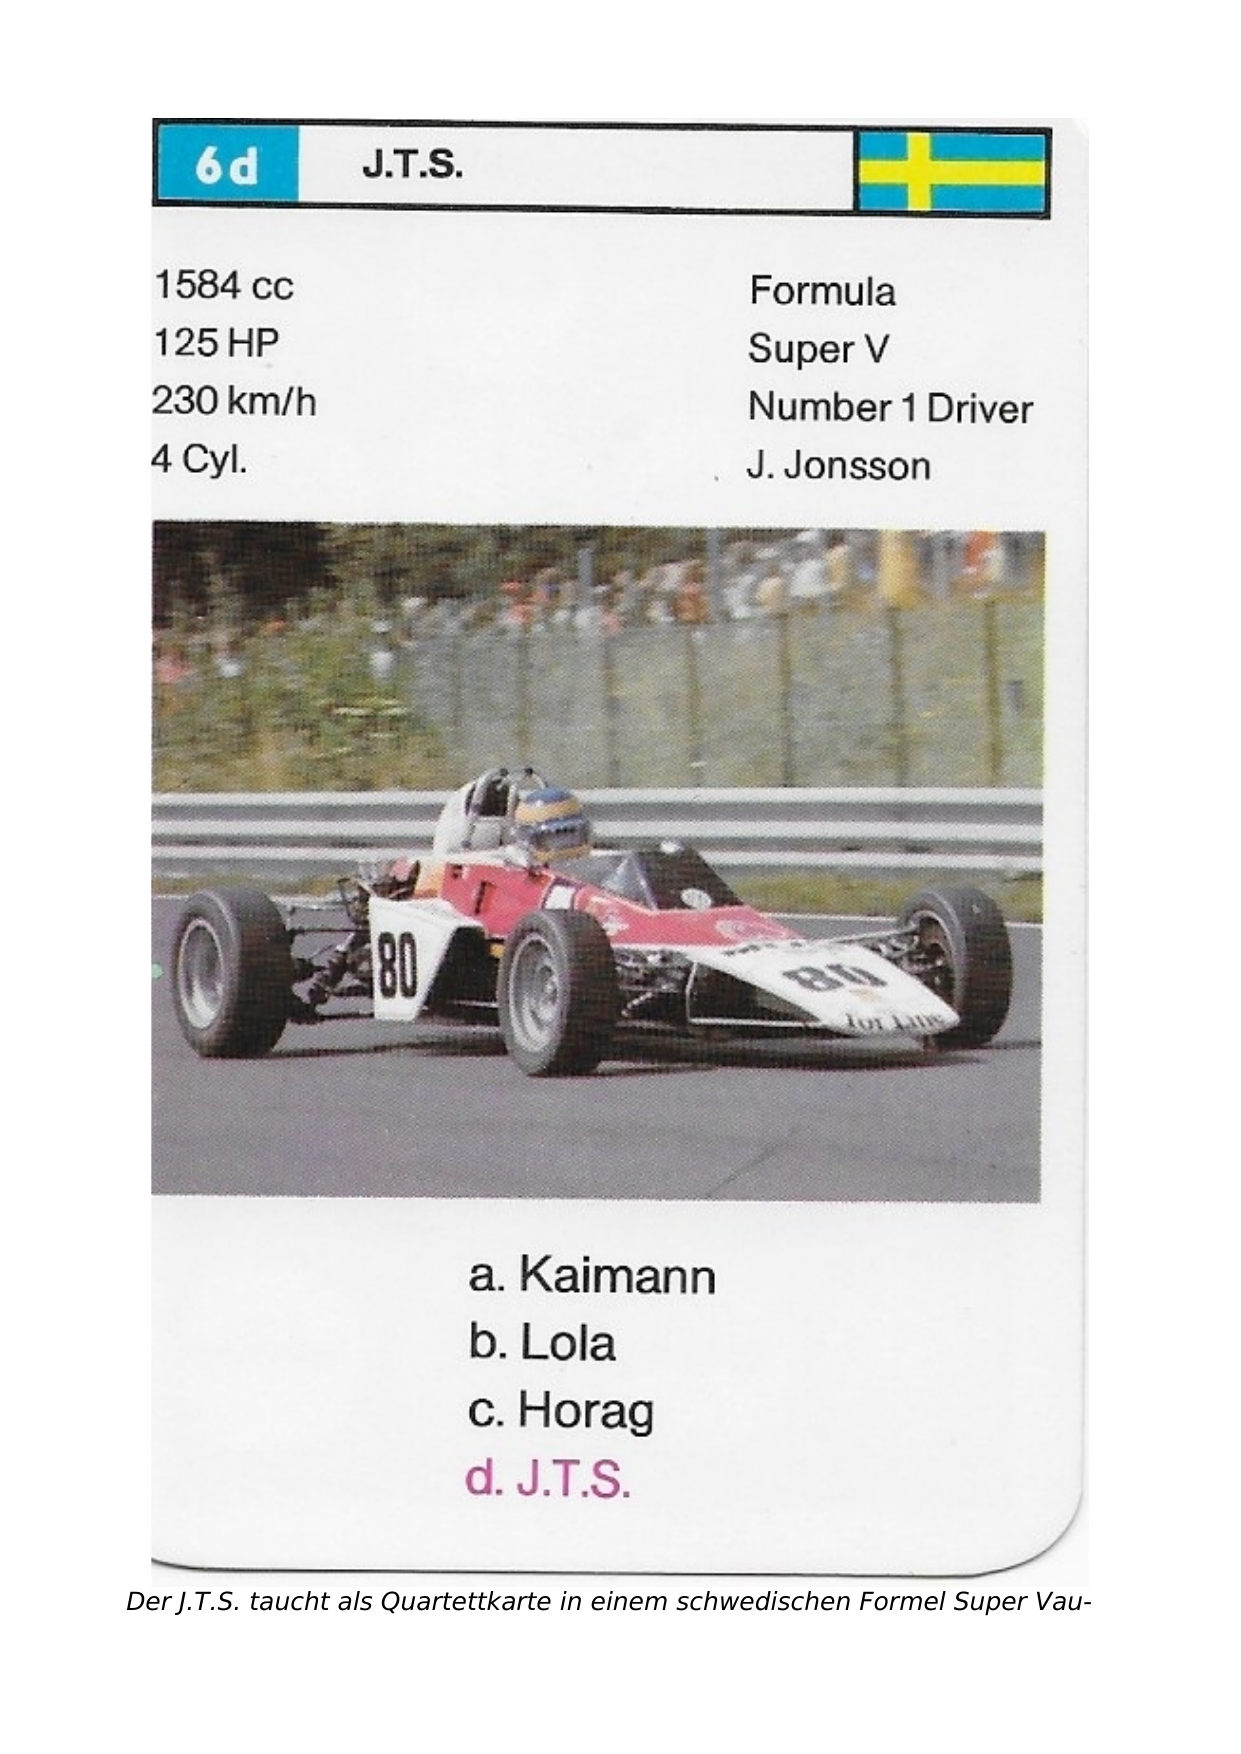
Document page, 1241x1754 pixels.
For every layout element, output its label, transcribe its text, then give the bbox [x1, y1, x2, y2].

picture [151, 118, 1089, 1587]
text Der J.T.S. taucht als Quartettkarte in einem schwedischen Formel Super Vau- [118, 118, 1122, 1616]
